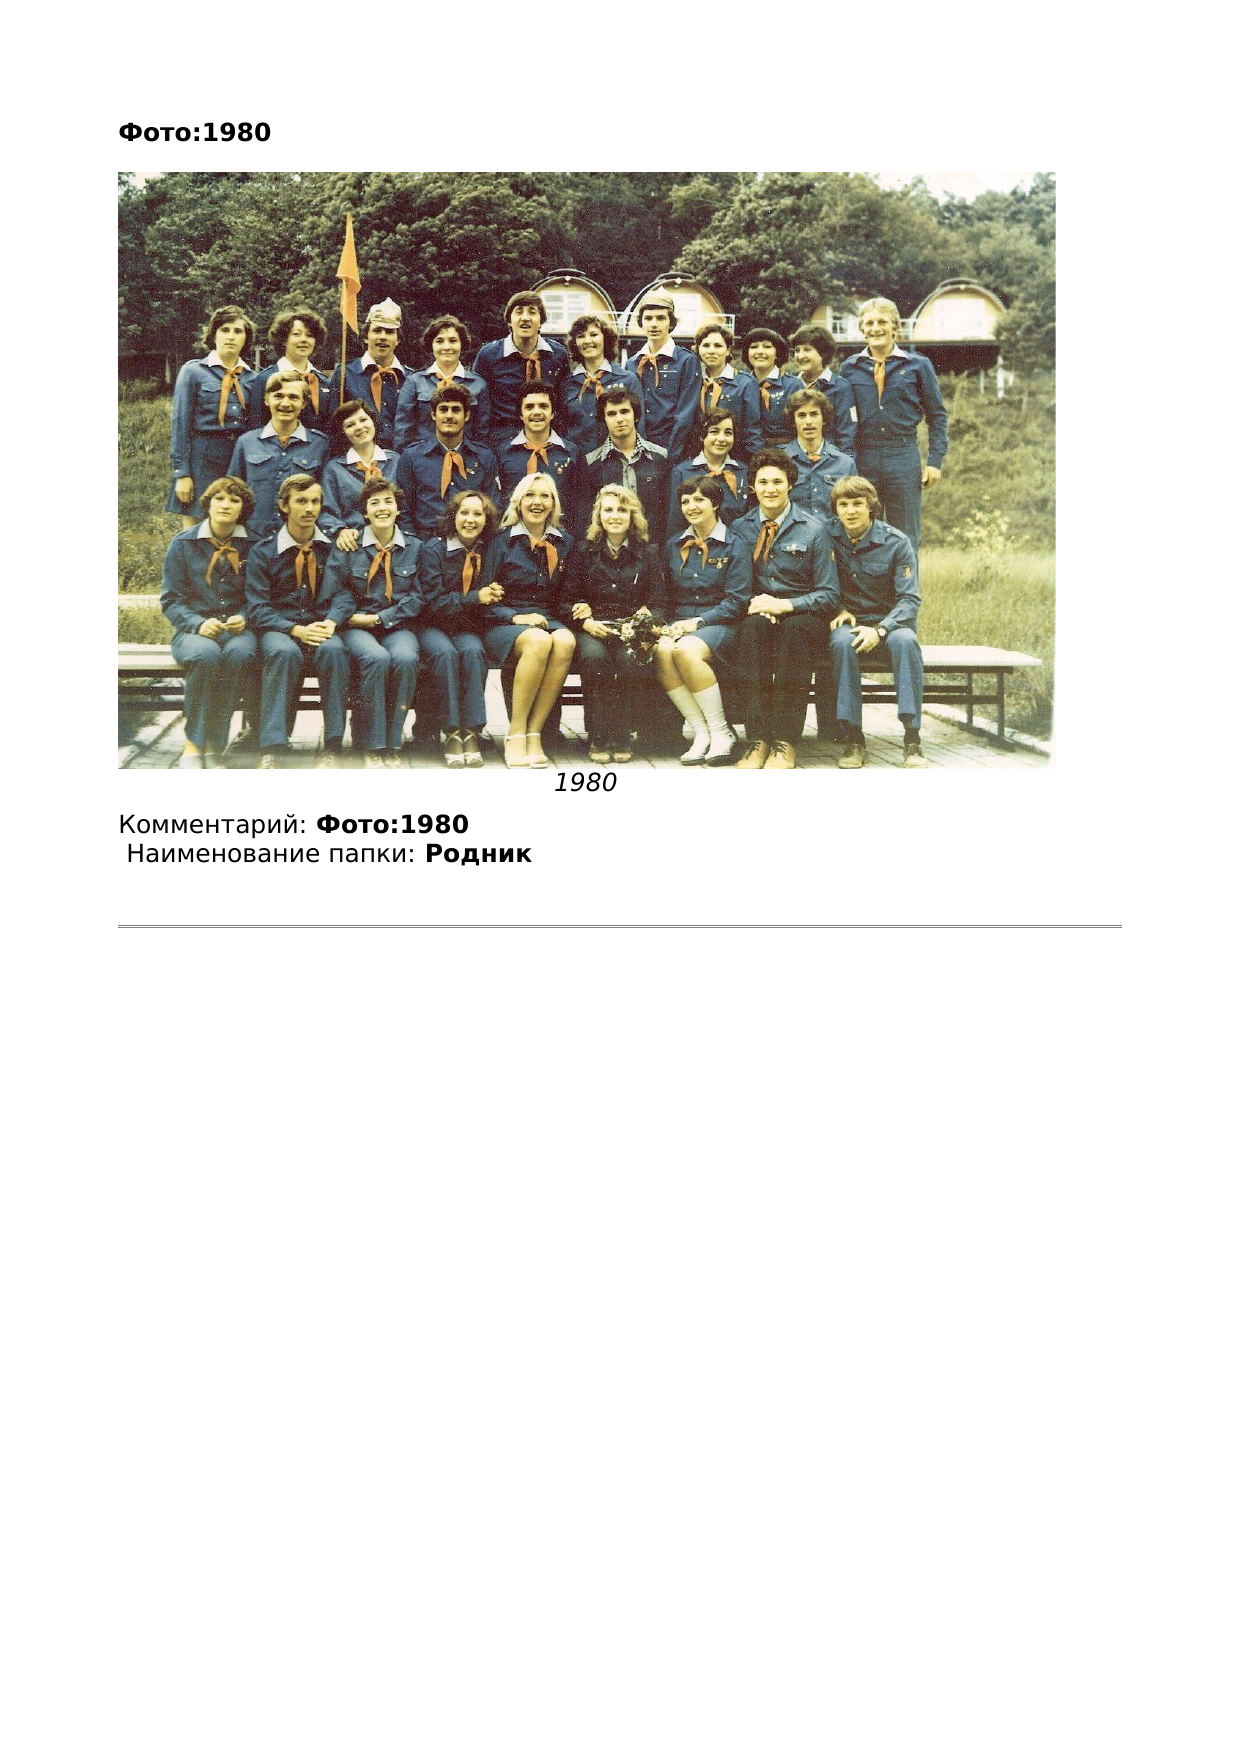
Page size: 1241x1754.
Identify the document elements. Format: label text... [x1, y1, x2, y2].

picture [118, 172, 1056, 769]
subtitle Фото:1980 [118, 118, 1122, 147]
text Комментарий: Фото:1980 Наименование папки: Родник [118, 810, 1122, 898]
text 1980 [118, 769, 1056, 798]
